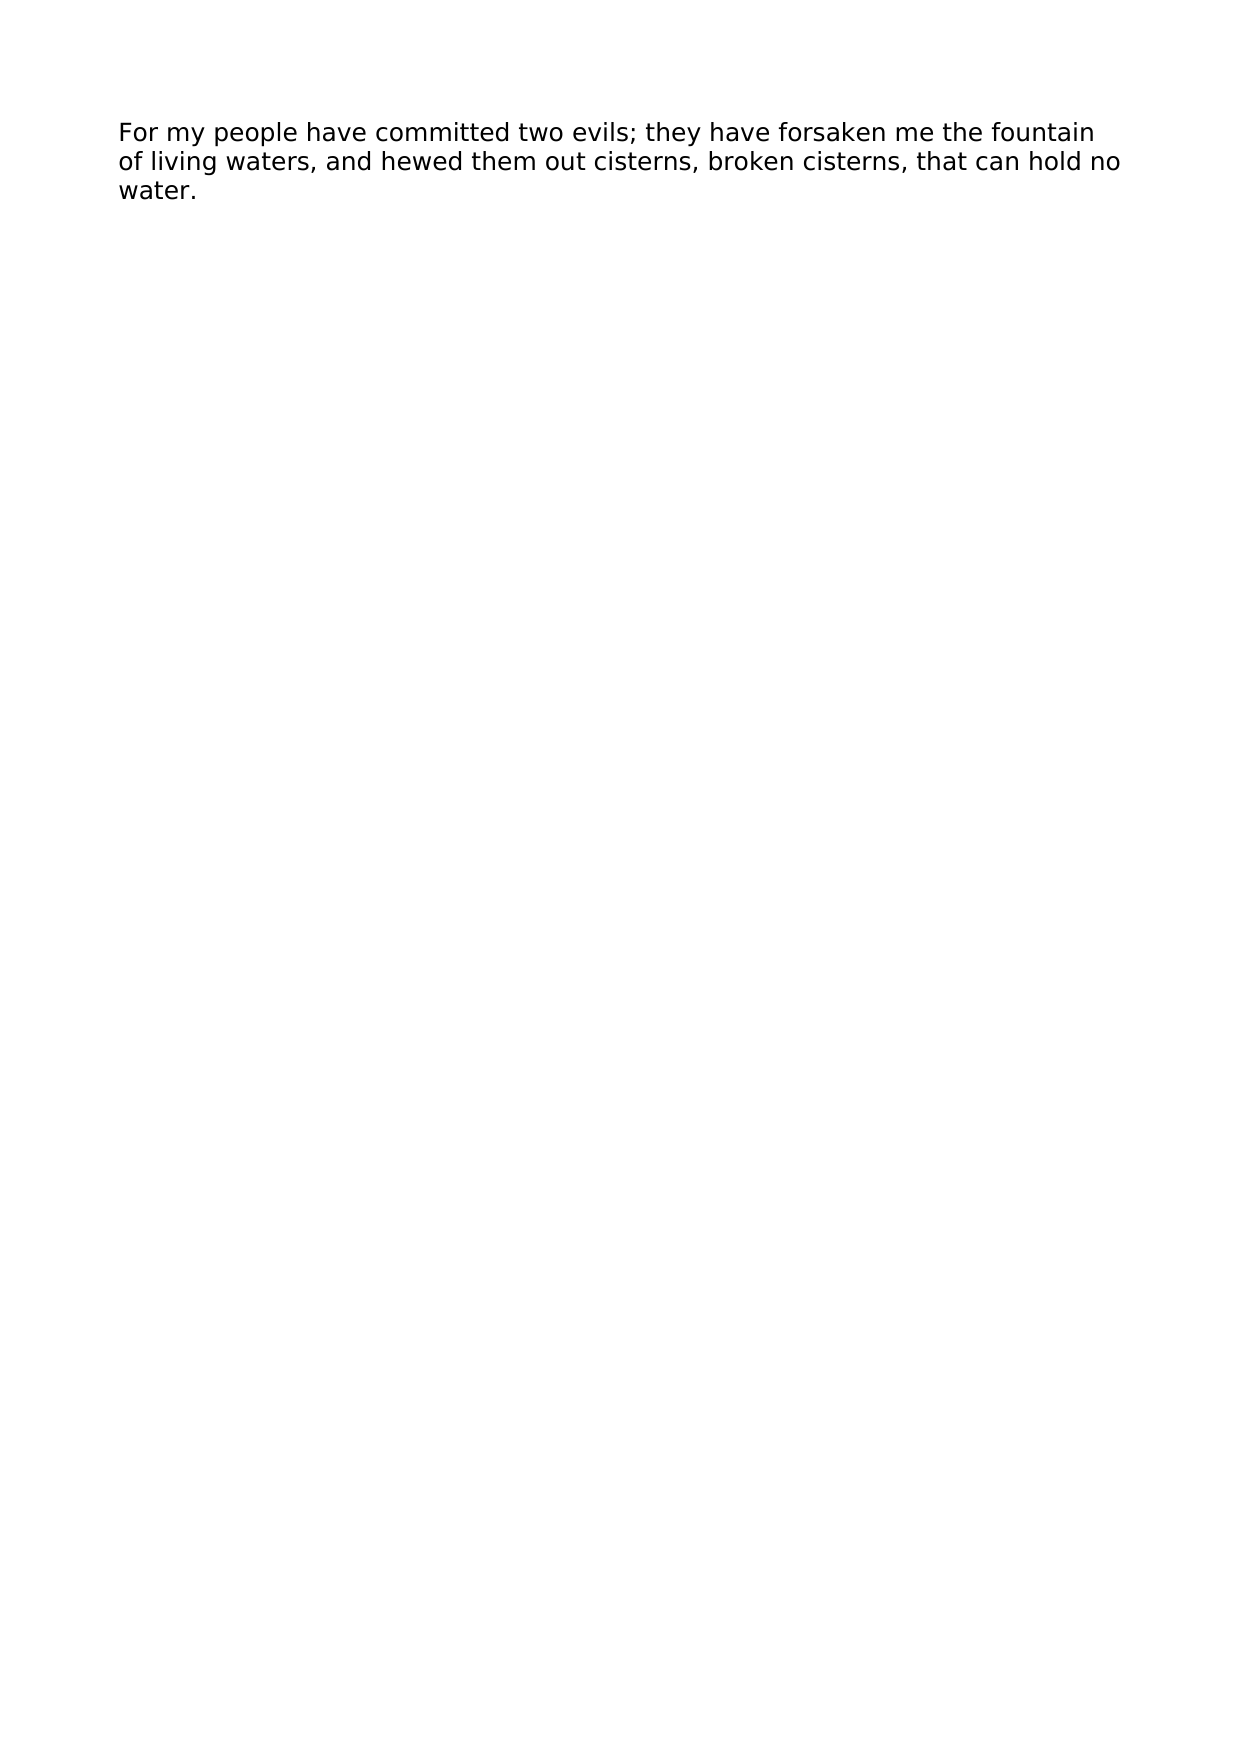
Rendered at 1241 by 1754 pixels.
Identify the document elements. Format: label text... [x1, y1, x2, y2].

text For my people have committed two evils; they have forsaken me the fountain of living waters, and hewed them out cisterns, broken cisterns, that can hold no water. [118, 118, 1122, 206]
